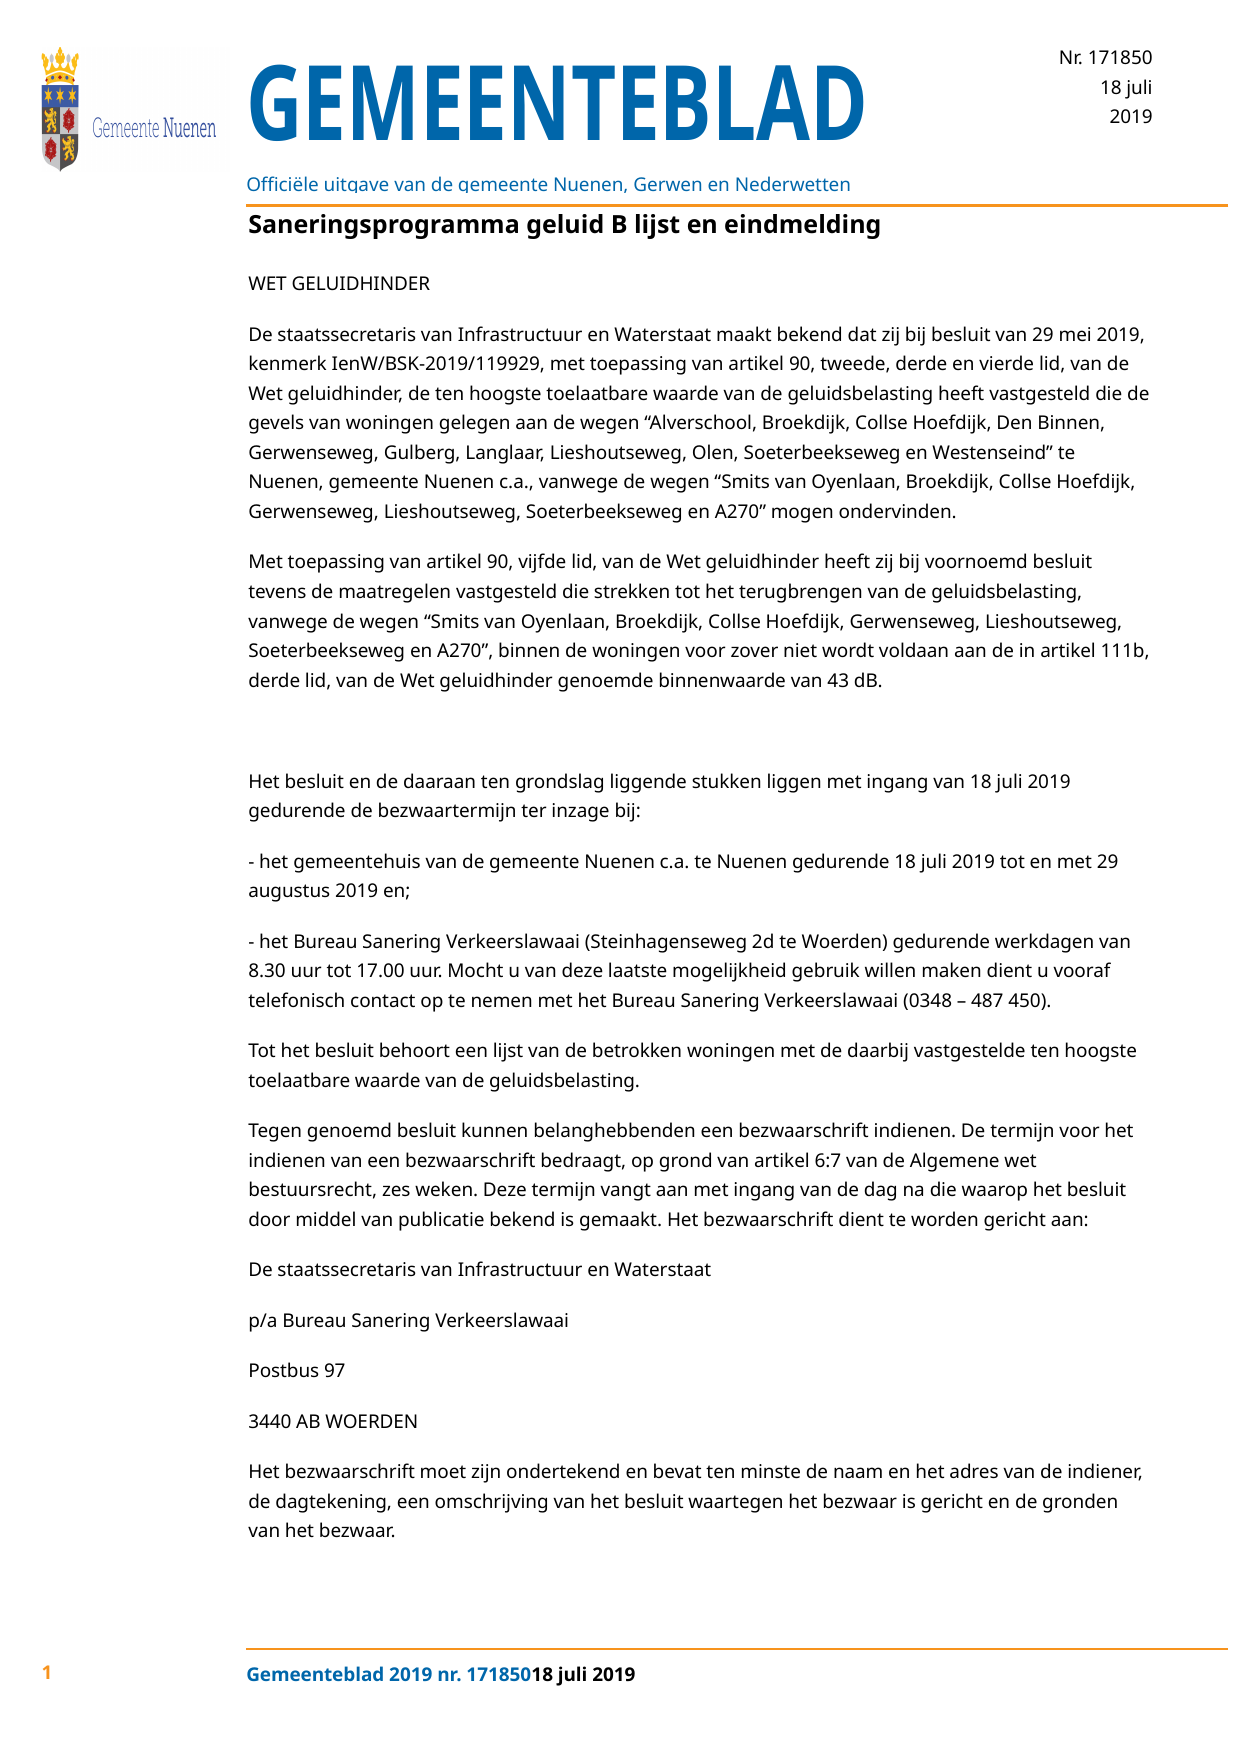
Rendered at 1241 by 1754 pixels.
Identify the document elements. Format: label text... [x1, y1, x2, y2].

text Het bezwaarschrift moet zijn ondertekend en bevat ten minste de naam en het adres van de indiener, de dagtekening, een omschrijving van het besluit waartegen het bezwaar is gericht en de gronden van het bezwaar. [248, 1458, 1152, 1543]
text Tegen genoemd besluit kunnen belanghebbenden een bezwaarschrift indienen. De termijn voor het indienen van een bezwaarschrift bedraagt, op grond van artikel 6:7 van de Algemene wet bestuursrecht, zes weken. Deze termijn vangt aan met ingang van de dag na die waarop het besluit door middel van publicatie bekend is gemaakt. Het bezwaarschrift dient te worden gericht aan: [248, 1117, 1152, 1232]
text Het besluit en de daaraan ten grondslag liggende stukken liggen met ingang van 18 juli 2019 gedurende de bezwaartermijn ter inzage bij: [248, 768, 1152, 823]
text De staatssecretaris van Infrastructuur en Waterstaat [248, 1257, 1152, 1282]
text 3440 AB WOERDEN [248, 1408, 1152, 1433]
text - het gemeentehuis van de gemeente Nuenen c.a. te Nuenen gedurende 18 juli 2019 tot en met 29 augustus 2019 en; [248, 848, 1152, 903]
text Tot het besluit behoort een lijst van de betrokken woningen met de daarbij vastgestelde ten hoogste toelaatbare waarde van de geluidsbelasting. [248, 1037, 1152, 1093]
text - het Bureau Sanering Verkeerslawaai (Steinhagenseweg 2d te Woerden) gedurende werkdagen van 8.30 uur tot 17.00 uur. Mocht u van deze laatste mogelijkheid gebruik willen maken dient u vooraf telefonisch contact op te nemen met het Bureau Sanering Verkeerslawaai (0348 – 487 450). [248, 928, 1152, 1013]
text WET GELUIDHINDER [248, 270, 1152, 296]
text Postbus 97 [248, 1357, 1152, 1383]
text Saneringsprogramma geluid B lijst en eindmelding [248, 207, 1152, 241]
text p/a Bureau Sanering Verkeerslawaai [248, 1307, 1152, 1333]
picture [41, 47, 231, 172]
text De staatssecretaris van Infrastructuur en Waterstaat maakt bekend dat zij bij besluit van 29 mei 2019, kenmerk IenW/BSK-2019/119929, met toepassing van artikel 90, tweede, derde en vierde lid, van de Wet geluidhinder, de ten hoogste toelaatbare waarde van de geluidsbelasting heeft vastgesteld die de gevels van woningen gelegen aan de wegen “Alverschool, Broekdijk, Collse Hoefdijk, Den Binnen, Gerwenseweg, Gulberg, Langlaar, Lieshoutseweg, Olen, Soeterbeekseweg en Westenseind” te Nuenen, gemeente Nuenen c.a., vanwege de wegen “Smits van Oyenlaan, Broekdijk, Collse Hoefdijk, Gerwenseweg, Lieshoutseweg, Soeterbeekseweg en A270” mogen ondervinden. [248, 321, 1152, 524]
text Met toepassing van artikel 90, vijfde lid, van de Wet geluidhinder heeft zij bij voornoemd besluit tevens de maatregelen vastgesteld die strekken tot het terugbrengen van de geluidsbelasting, vanwege de wegen “Smits van Oyenlaan, Broekdijk, Collse Hoefdijk, Gerwenseweg, Lieshoutseweg, Soeterbeekseweg en A270”, binnen de woningen voor zover niet wordt voldaan aan de in artikel 111b, derde lid, van de Wet geluidhinder genoemde binnenwaarde van 43 dB. [248, 549, 1152, 693]
